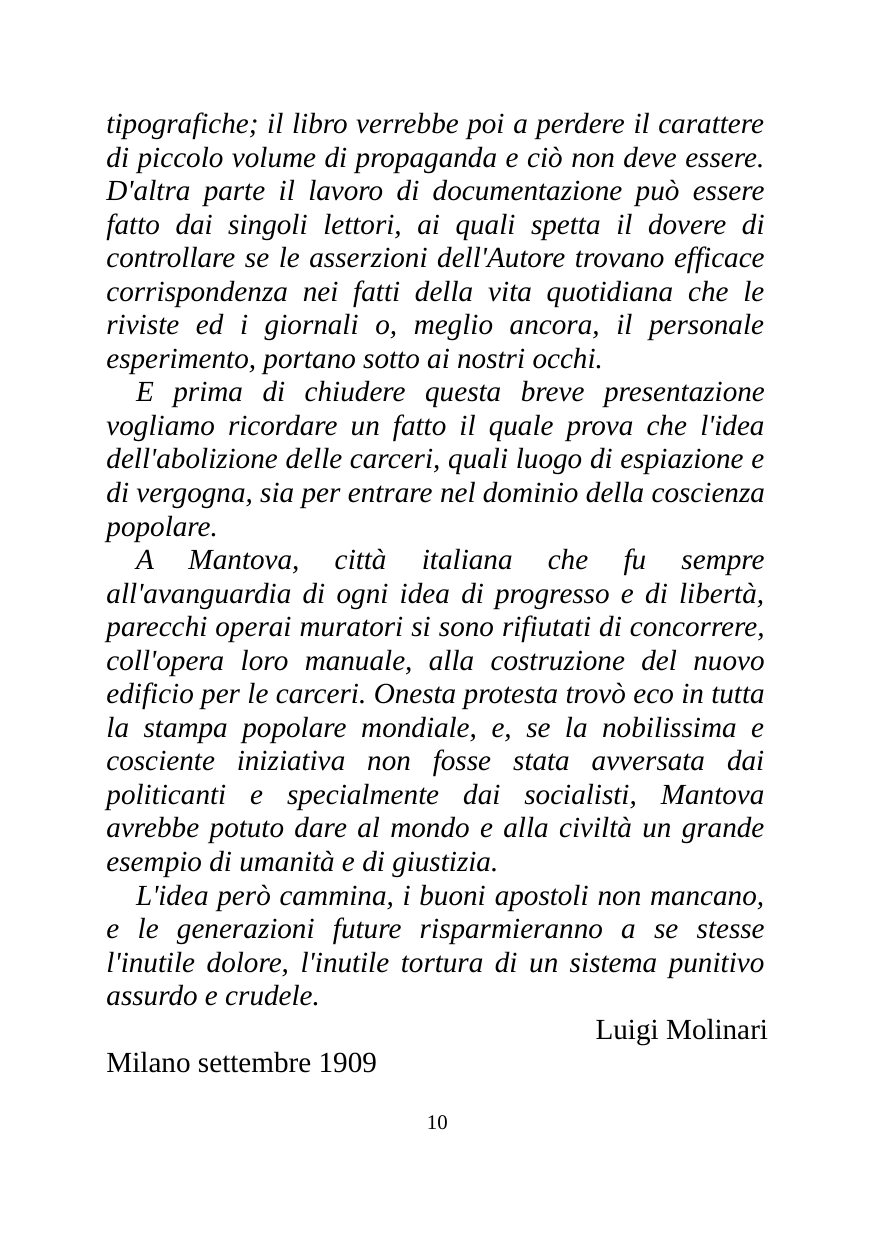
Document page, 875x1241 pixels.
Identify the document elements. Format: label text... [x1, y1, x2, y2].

text A Mantova, città italiana che fu sempre all'avanguardia di ogni idea di progresso e di libertà, parecchi operai muratori si sono rifiutati di concorrere, coll'opera loro manuale, alla costruzione del nuovo edificio per le carceri. Onesta protesta trovò eco in tutta la stampa popolare mondiale, e, se la nobilissima e cosciente iniziativa non fosse stata avversata dai politicanti e specialmente dai socialisti, Mantova avrebbe potuto dare al mondo e alla civiltà un grande esempio di umanità e di giustizia. [106, 542, 768, 878]
text Luigi Molinari [106, 1012, 768, 1045]
text Milano settembre 1909 [106, 1045, 768, 1079]
text E prima di chiudere questa breve presentazione vogliamo ricordare un fatto il quale prova che l'idea dell'abolizione delle carceri, quali luogo di espiazione e di vergogna, sia per entrare nel dominio della coscienza popolare. [106, 374, 768, 542]
text tipografiche; il libro verrebbe poi a perdere il carattere di piccolo volume di propaganda e ciò non deve essere. D'altra parte il lavoro di documentazione può essere fatto dai singoli lettori, ai quali spetta il dovere di controllare se le asserzioni dell'Autore trovano efficace corrispondenza nei fatti della vita quotidiana che le riviste ed i giornali o, meglio ancora, il personale esperimento, portano sotto ai nostri occhi. [106, 106, 768, 374]
text L'idea però cammina, i buoni apostoli non mancano, e le generazioni future risparmieranno a se stesse l'inutile dolore, l'inutile tortura di un sistema punitivo assurdo e crudele. [106, 878, 768, 1012]
